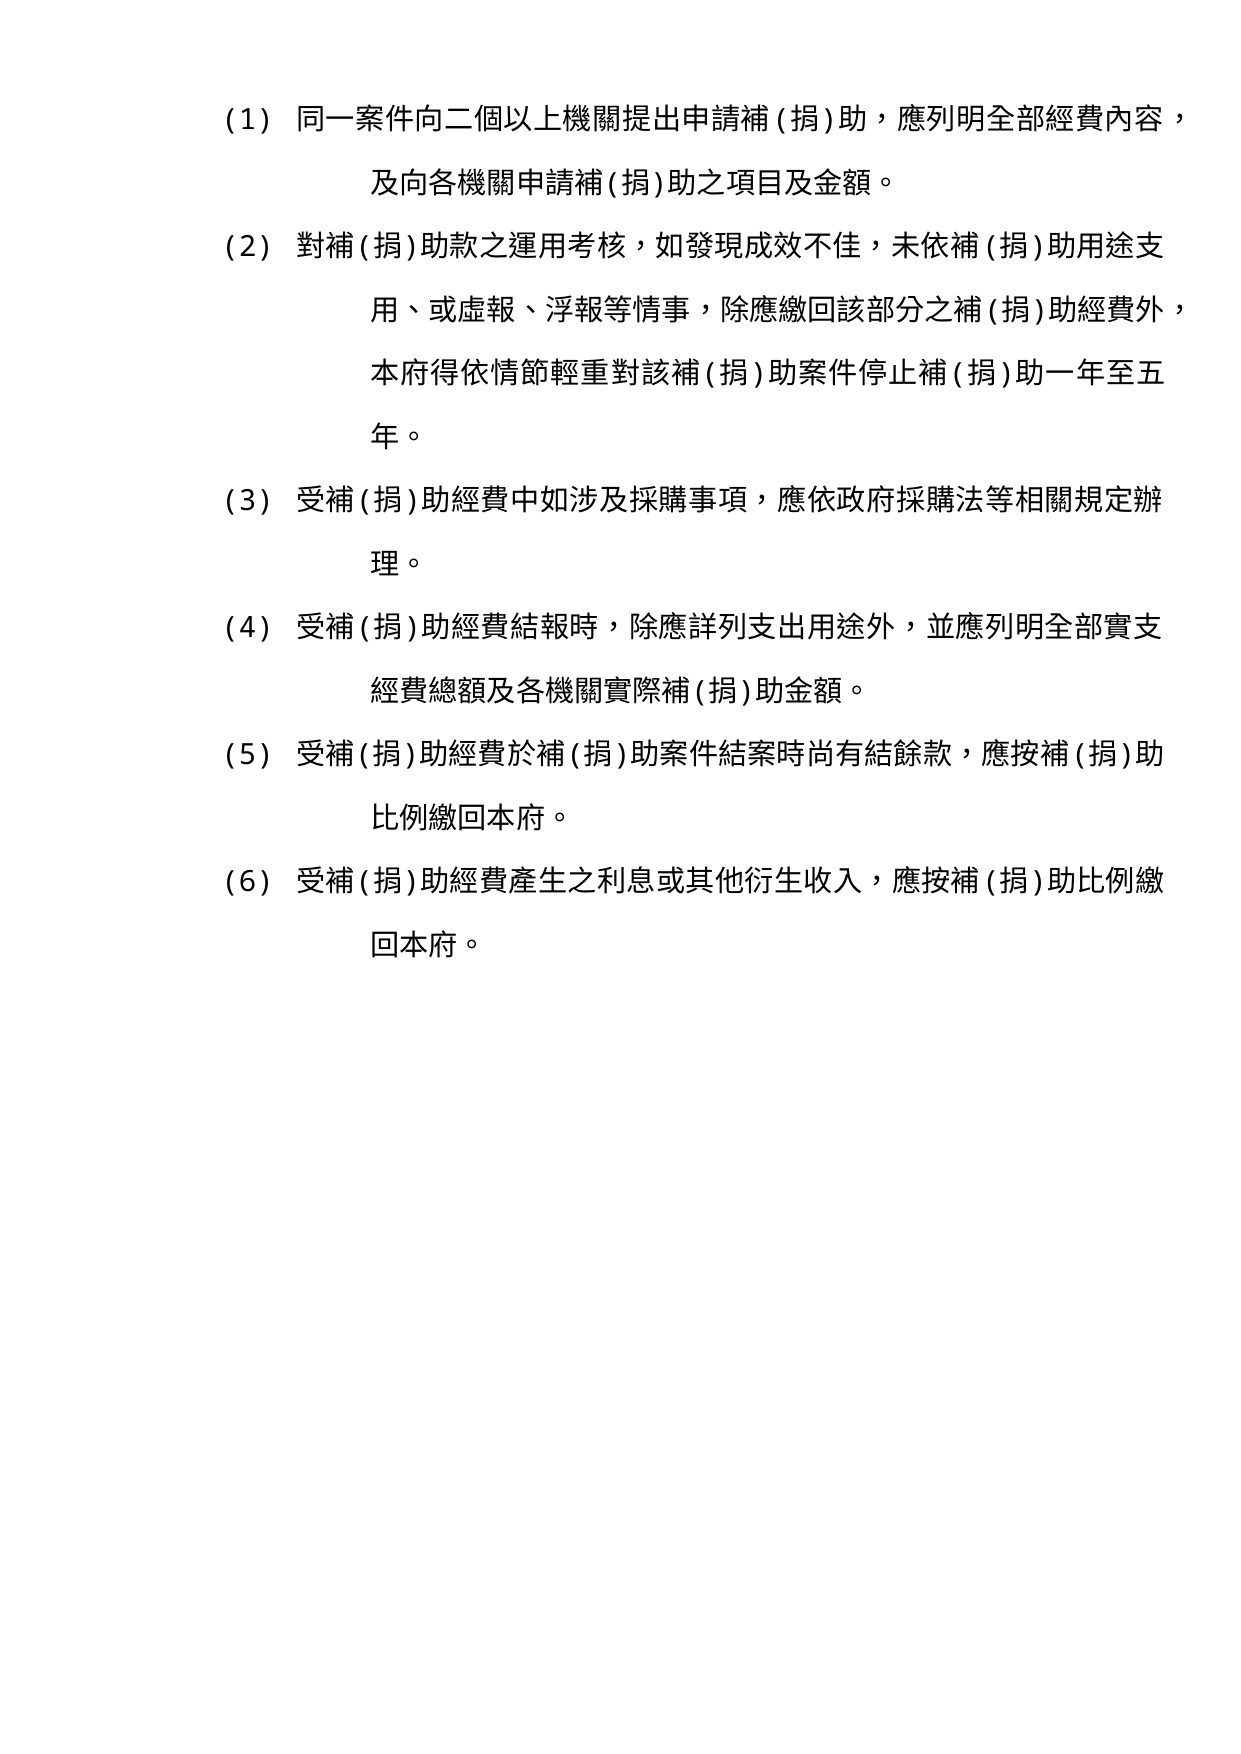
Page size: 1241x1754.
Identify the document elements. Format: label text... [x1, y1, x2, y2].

list 受補(捐)助經費產生之利息或其他衍生收入，應按補(捐)助比例繳回本府。 [221, 858, 1165, 964]
list 受補(捐)助經費中如涉及採購事項，應依政府採購法等相關規定辦理。 [221, 477, 1165, 583]
list 對補(捐)助款之運用考核，如發現成效不佳，未依補(捐)助用途支用、或虛報、浮報等情事，除應繳回該部分之補(捐)助經費外，本府得依情節輕重對該補(捐)助案件停止補(捐)助一年至五年。 [221, 223, 1165, 456]
list 受補(捐)助經費結報時，除應詳列支出用途外，並應列明全部實支經費總額及各機關實際補(捐)助金額。 [221, 604, 1165, 710]
list 受補(捐)助經費於補(捐)助案件結案時尚有結餘款，應按補(捐)助比例繳回本府。 [221, 731, 1165, 837]
list 同一案件向二個以上機關提出申請補(捐)助，應列明全部經費內容，及向各機關申請補(捐)助之項目及金額。 [221, 96, 1165, 202]
